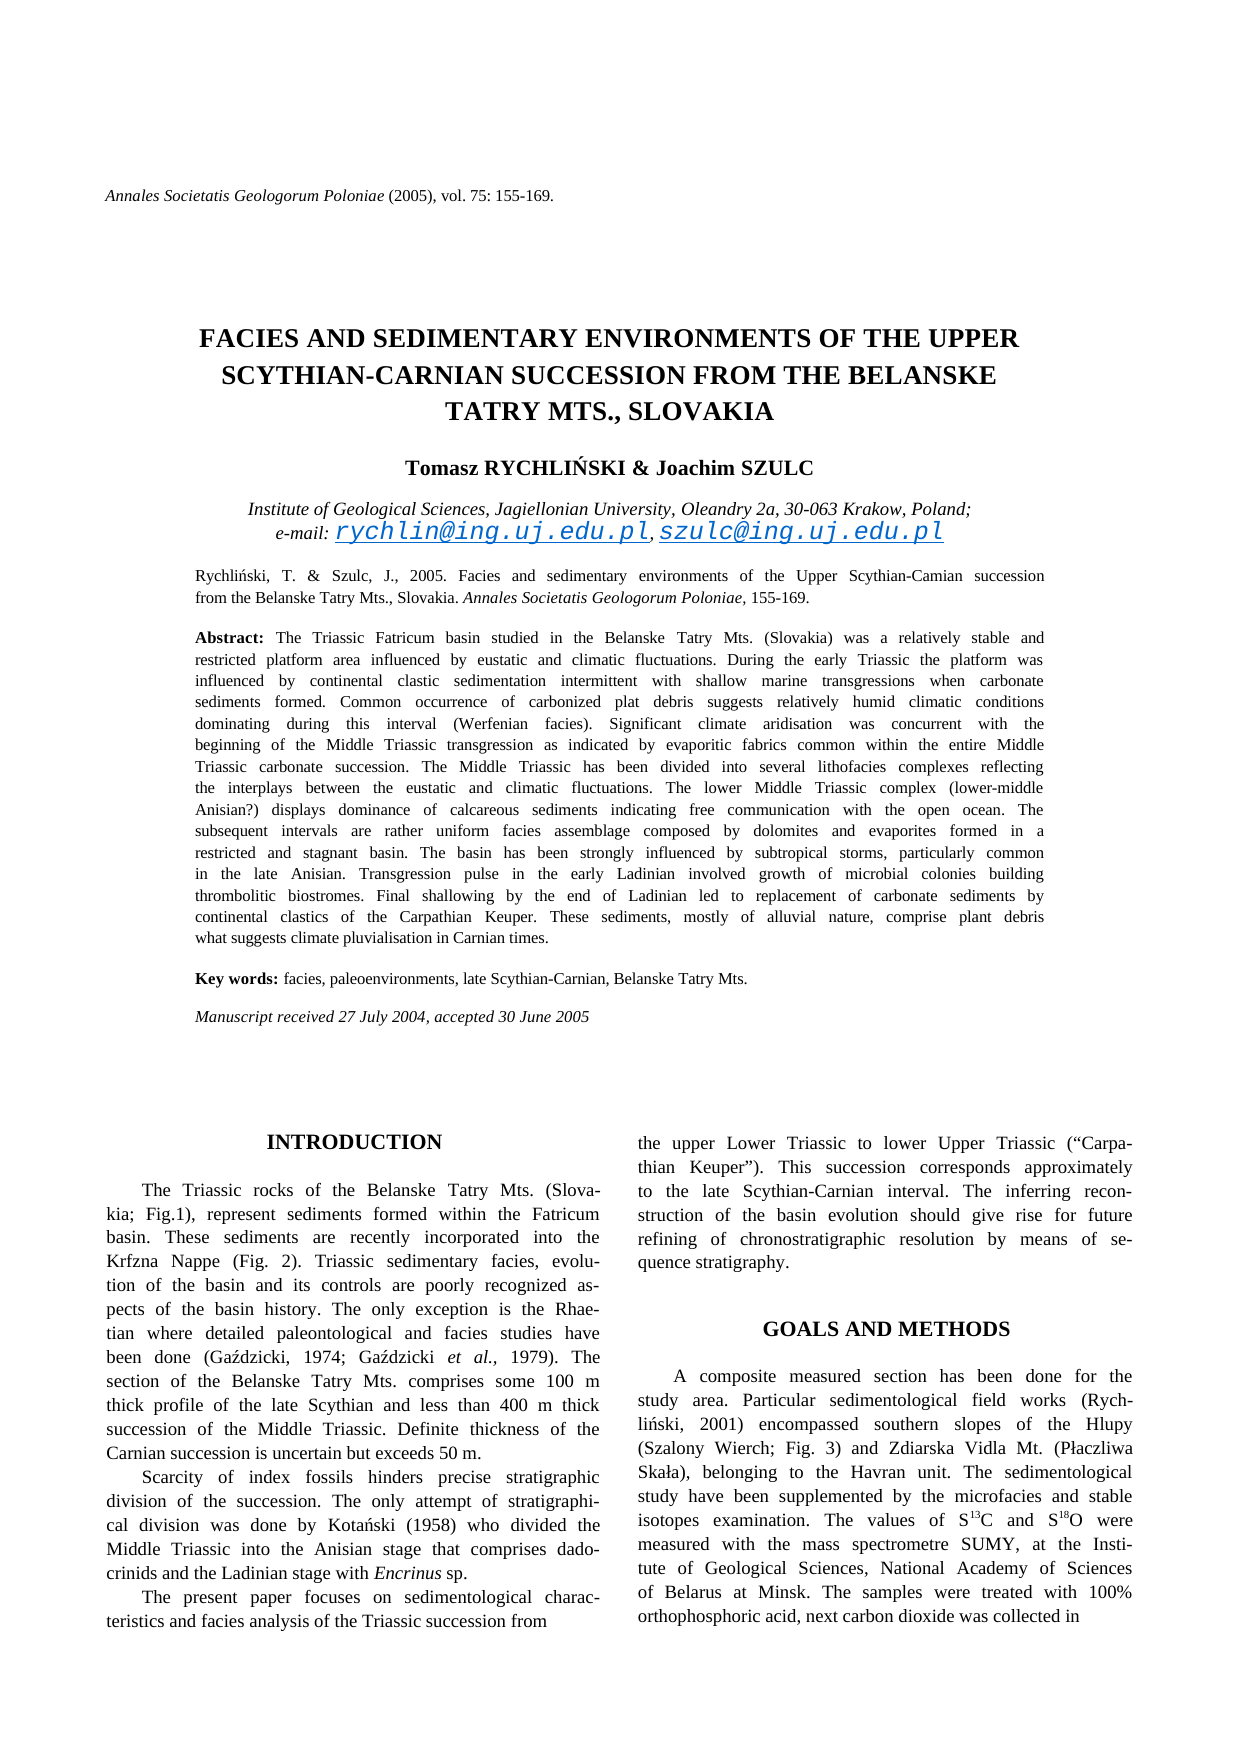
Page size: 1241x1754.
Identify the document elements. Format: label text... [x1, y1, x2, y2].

text Tomasz RYCHLIŃSKI & Joachim SZULC [105, 458, 1114, 480]
text Abstract: The Triassic Fatricum basin studied in the Belanske Tatry Mts. (Slovakia) was a relatively stable and restricted platform area influenced by eustatic and climatic fluctuations. During the early Triassic the platform was influenced by continental clastic sedimentation intermittent with shallow marine transgressions when carbonate sediments formed. Common occurrence of carbonized plat debris suggests relatively humid climatic conditions dominating during this interval (Werfenian facies). Significant climate aridisation was concurrent with the beginning of the Middle Triassic transgression as indicated by evaporitic fabrics common within the entire Middle Triassic carbonate succession. The Middle Triassic has been divided into several lithofacies complexes reflecting the interplays between the eustatic and climatic fluctuations. The lower Middle Triassic complex (lower-middle Anisian?) displays dominance of calcareous sediments indicating free communication with the open ocean. The subsequent intervals are rather uniform facies assemblage composed by dolomites and evaporites formed in a restricted and stagnant basin. The basin has been strongly influenced by subtropical storms, particularly common in the late Anisian. Transgression pulse in the early Ladinian involved growth of microbial colonies building thrombolitic biostromes. Final shallowing by the end of Ladinian led to replacement of carbonate sediments by continental clastics of the Carpathian Keuper. These sediments, mostly of alluvial nature, comprise plant debris what suggests climate pluvialisation in Carnian times. [195, 626, 1045, 948]
text Annales Societatis Geologorum Poloniae (2005), vol. 75: 155-169. [105, 188, 554, 205]
text Manuscript received 27 July 2004, accepted 30 June 2005 [195, 1009, 1124, 1026]
text The present paper focuses on sedimentological charac- teristics and facies analysis of the Triassic succession from [106, 1584, 601, 1632]
text Rychliński, T. & Szulc, J., 2005. Facies and sedimentary environments of the Upper Scythian-Camian succession from the Belanske Tatry Mts., Slovakia. Annales Societatis Geologorum Poloniae, 155-169. [195, 565, 1045, 608]
subtitle FACIES AND SEDIMENTARY ENVIRONMENTS OF THE UPPER SCYTHIAN-CARNIAN SUCCESSION FROM THE BELANSKE TATRY MTS., SLOVAKIA [105, 318, 1114, 428]
text The Triassic rocks of the Belanske Tatry Mts. (Slova- kia; Fig.1), represent sediments formed within the Fatricum basin. These sediments are recently incorporated into the Krfzna Nappe (Fig. 2). Triassic sedimentary facies, evolu- tion of the basin and its controls are poorly recognized as- pects of the basin history. The only exception is the Rhae- tian where detailed paleontological and facies studies have been done (Gaździcki, 1974; Gaździcki et al., 1979). The section of the Belanske Tatry Mts. comprises some 100 m thick profile of the late Scythian and less than 400 m thick succession of the Middle Triassic. Definite thickness of the Carnian succession is uncertain but exceeds 50 m. [106, 1177, 601, 1464]
subtitle GOALS AND METHODS [638, 1319, 1135, 1341]
text A composite measured section has been done for the study area. Particular sedimentological field works (Rych- liński, 2001) encompassed southern slopes of the Hlupy (Szalony Wierch; Fig. 3) and Zdiarska Vidla Mt. (Płaczliwa Skała), belonging to the Havran unit. The sedimentological study have been supplemented by the microfacies and stable isotopes examination. The values of S13C and S18O were measured with the mass spectrometre SUMY, at the Insti- tute of Geological Sciences, National Academy of Sciences of Belarus at Minsk. The samples were treated with 100% orthophosphoric acid, next carbon dioxide was collected in [638, 1363, 1133, 1627]
text Key words: facies, paleoenvironments, late Scythian-Carnian, Belanske Tatry Mts. [195, 971, 1124, 988]
subtitle INTRODUCTION [106, 1132, 603, 1154]
text Institute of Geological Sciences, Jagiellonian University, Oleandry 2a, 30-063 Krakow, Poland; e-mail: rychlin@ing.uj.edu.pl, szulc@ing.uj.edu.pl [105, 496, 1114, 544]
text the upper Lower Triassic to lower Upper Triassic (“Carpa- thian Keuper”). This succession corresponds approximately to the late Scythian-Carnian interval. The inferring recon- struction of the basin evolution should give rise for future refining of chronostratigraphic resolution by means of se- quence stratigraphy. [638, 1130, 1133, 1274]
text Scarcity of index fossils hinders precise stratigraphic division of the succession. The only attempt of stratigraphi- cal division was done by Kotański (1958) who divided the Middle Triassic into the Anisian stage that comprises dado- crinids and the Ladinian stage with Encrinus sp. [106, 1464, 601, 1584]
